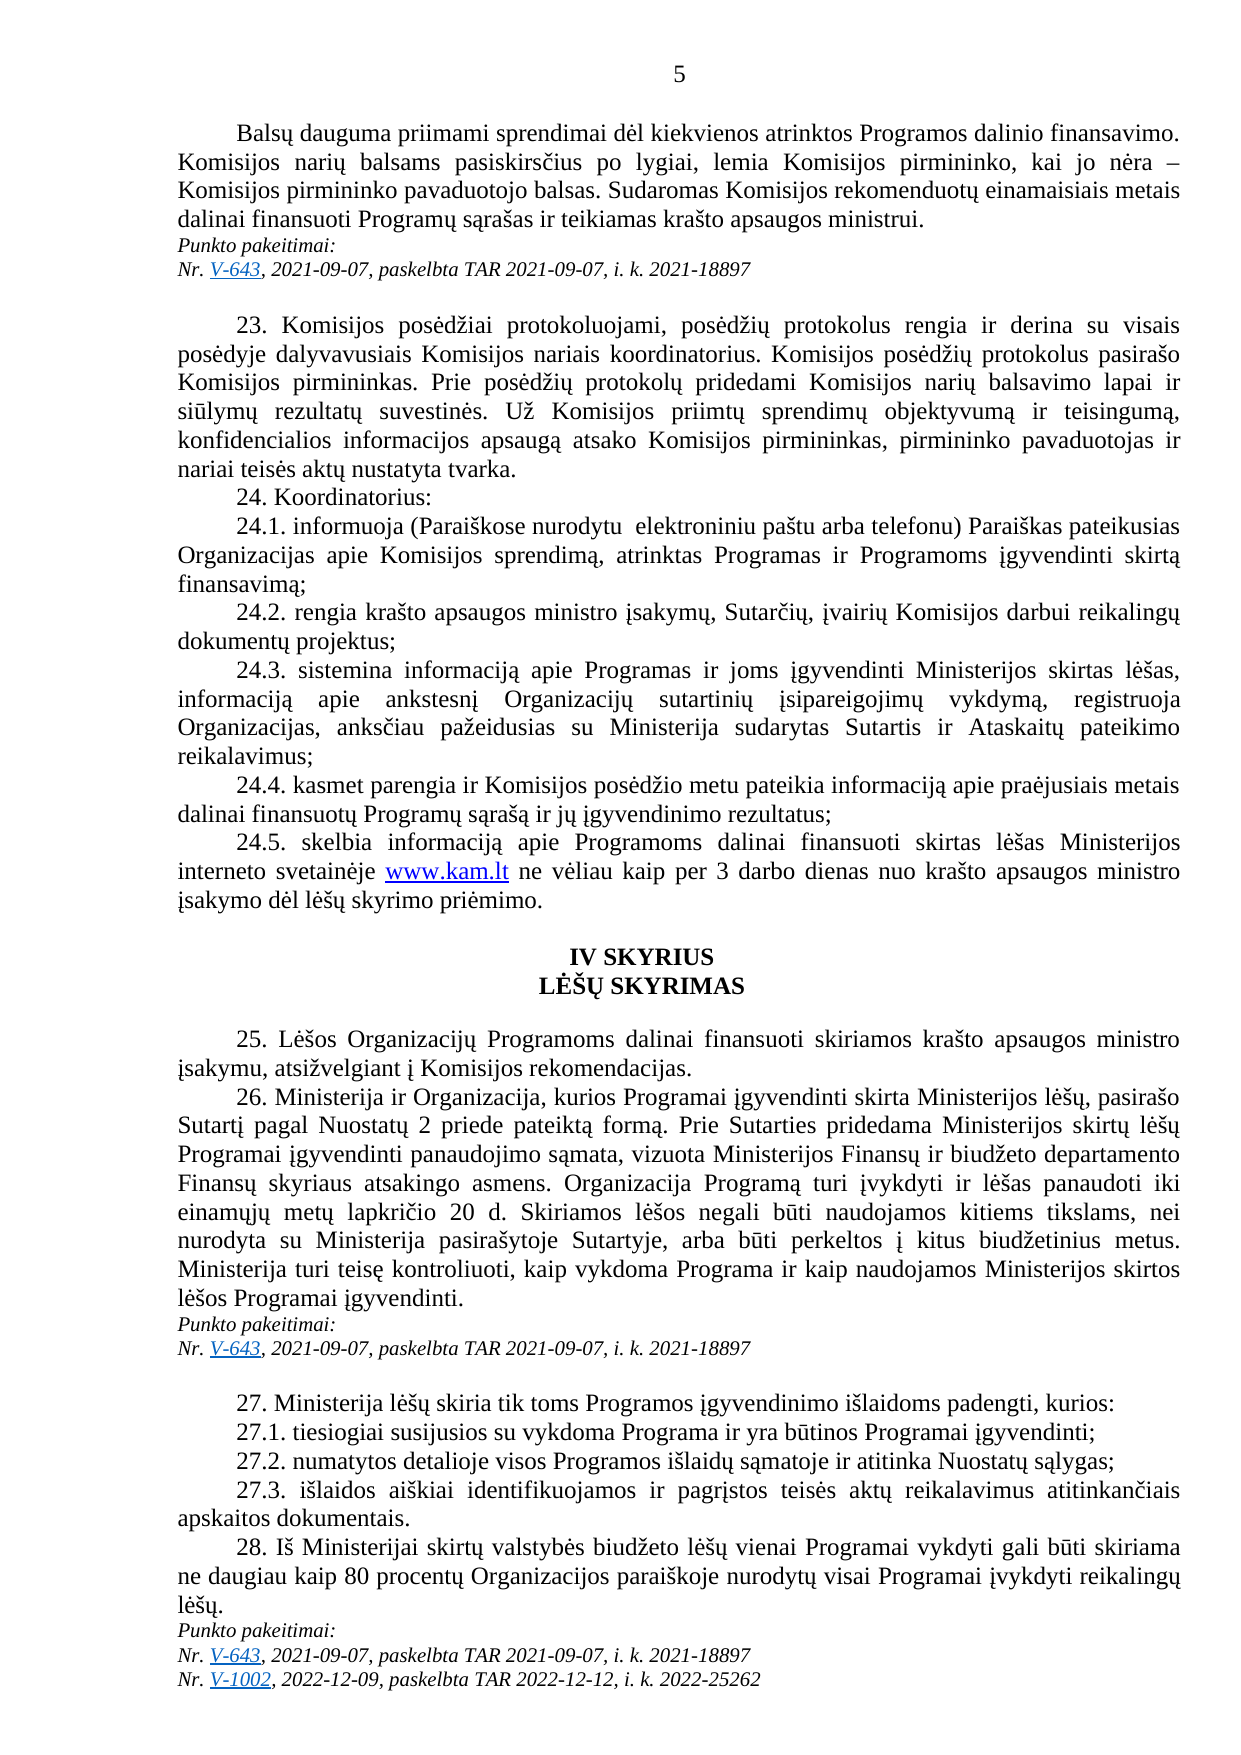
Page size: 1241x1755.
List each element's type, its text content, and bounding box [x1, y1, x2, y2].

text 24.2. rengia krašto apsaugos ministro įsakymų, Sutarčių, įvairių Komisijos darbui reikalingų dokumentų projektus; [177, 597, 1181, 655]
text 27.2. numatytos detalioje visos Programos išlaidų sąmatoje ir atitinka Nuostatų sąlygas; [177, 1446, 1181, 1475]
text 27. Ministerija lėšų skiria tik toms Programos įgyvendinimo išlaidoms padengti, kurios: [177, 1388, 1181, 1417]
text Punkto pakeitimai: [177, 233, 1181, 257]
text 24. Koordinatorius: [177, 482, 1181, 511]
text Punkto pakeitimai: [177, 1312, 1181, 1336]
text 24.1. informuoja (Paraiškose nurodytu elektroniniu paštu arba telefonu) Paraiškas pateikusias Organizacijas apie Komisijos sprendimą, atrinktas Programas ir Programoms įgyvendinti skirtą finansavimą; [177, 511, 1181, 597]
text 24.5. skelbia informaciją apie Programoms dalinai finansuoti skirtas lėšas Ministerijos interneto svetainėje www.kam.lt ne vėliau kaip per 3 darbo dienas nuo krašto apsaugos ministro įsakymo dėl lėšų skyrimo priėmimo. [177, 827, 1181, 914]
text LĖŠŲ SKYRIMAS [102, 971, 1181, 1000]
text 24.3. sistemina informaciją apie Programas ir joms įgyvendinti Ministerijos skirtas lėšas, informaciją apie ankstesnį Organizacijų sutartinių įsipareigojimų vykdymą, registruoja Organizacijas, anksčiau pažeidusias su Ministerija sudarytas Sutartis ir Ataskaitų pateikimo reikalavimus; [177, 655, 1181, 770]
text 27.1. tiesiogiai susijusios su vykdoma Programa ir yra būtinos Programai įgyvendinti; [177, 1417, 1181, 1446]
text 27.3. išlaidos aiškiai identifikuojamos ir pagrįstos teisės aktų reikalavimus atitinkančiais apskaitos dokumentais. [177, 1475, 1181, 1532]
text 24.4. kasmet parengia ir Komisijos posėdžio metu pateikia informaciją apie praėjusiais metais dalinai finansuotų Programų sąrašą ir jų įgyvendinimo rezultatus; [177, 770, 1181, 827]
text 25. Lėšos Organizacijų Programoms dalinai finansuoti skiriamos krašto apsaugos ministro įsakymu, atsižvelgiant į Komisijos rekomendacijas. [177, 1024, 1181, 1082]
text Nr. V-643, 2021-09-07, paskelbta TAR 2021-09-07, i. k. 2021-18897 [177, 257, 1181, 281]
text 23. Komisijos posėdžiai protokoluojami, posėdžių protokolus rengia ir derina su visais posėdyje dalyvavusiais Komisijos nariais koordinatorius. Komisijos posėdžių protokolus pasirašo Komisijos pirmininkas. Prie posėdžių protokolų pridedami Komisijos narių balsavimo lapai ir siūlymų rezultatų suvestinės. Už Komisijos priimtų sprendimų objektyvumą ir teisingumą, konfidencialios informacijos apsaugą atsako Komisijos pirmininkas, pirmininko pavaduotojas ir nariai teisės aktų nustatyta tvarka. [177, 310, 1181, 482]
text Nr. V-1002, 2022-12-09, paskelbta TAR 2022-12-12, i. k. 2022-25262 [177, 1667, 1181, 1691]
text Nr. V-643, 2021-09-07, paskelbta TAR 2021-09-07, i. k. 2021-18897 [177, 1336, 1181, 1360]
text Balsų dauguma priimami sprendimai dėl kiekvienos atrinktos Programos dalinio finansavimo. Komisijos narių balsams pasiskirsčius po lygiai, lemia Komisijos pirmininko, kai jo nėra – Komisijos pirmininko pavaduotojo balsas. Sudaromas Komisijos rekomenduotų einamaisiais metais dalinai finansuoti Programų sąrašas ir teikiamas krašto apsaugos ministrui. [177, 118, 1181, 233]
text Nr. V-643, 2021-09-07, paskelbta TAR 2021-09-07, i. k. 2021-18897 [177, 1642, 1181, 1667]
text 26. Ministerija ir Organizacija, kurios Programai įgyvendinti skirta Ministerijos lėšų, pasirašo Sutartį pagal Nuostatų 2 priede pateiktą formą. Prie Sutarties pridedama Ministerijos skirtų lėšų Programai įgyvendinti panaudojimo sąmata, vizuota Ministerijos Finansų ir biudžeto departamento Finansų skyriaus atsakingo asmens. Organizacija Programą turi įvykdyti ir lėšas panaudoti iki einamųjų metų lapkričio 20 d. Skiriamos lėšos negali būti naudojamos kitiems tikslams, nei nurodyta su Ministerija pasirašytoje Sutartyje, arba būti perkeltos į kitus biudžetinius metus. Ministerija turi teisę kontroliuoti, kaip vykdoma Programa ir kaip naudojamos Ministerijos skirtos lėšos Programai įgyvendinti. [177, 1082, 1181, 1312]
text IV SKYRIUS [102, 942, 1181, 971]
text 28. Iš Ministerijai skirtų valstybės biudžeto lėšų vienai Programai vykdyti gali būti skiriama ne daugiau kaip 80 procentų Organizacijos paraiškoje nurodytų visai Programai įvykdyti reikalingų lėšų. [177, 1532, 1181, 1618]
text Punkto pakeitimai: [177, 1618, 1181, 1642]
